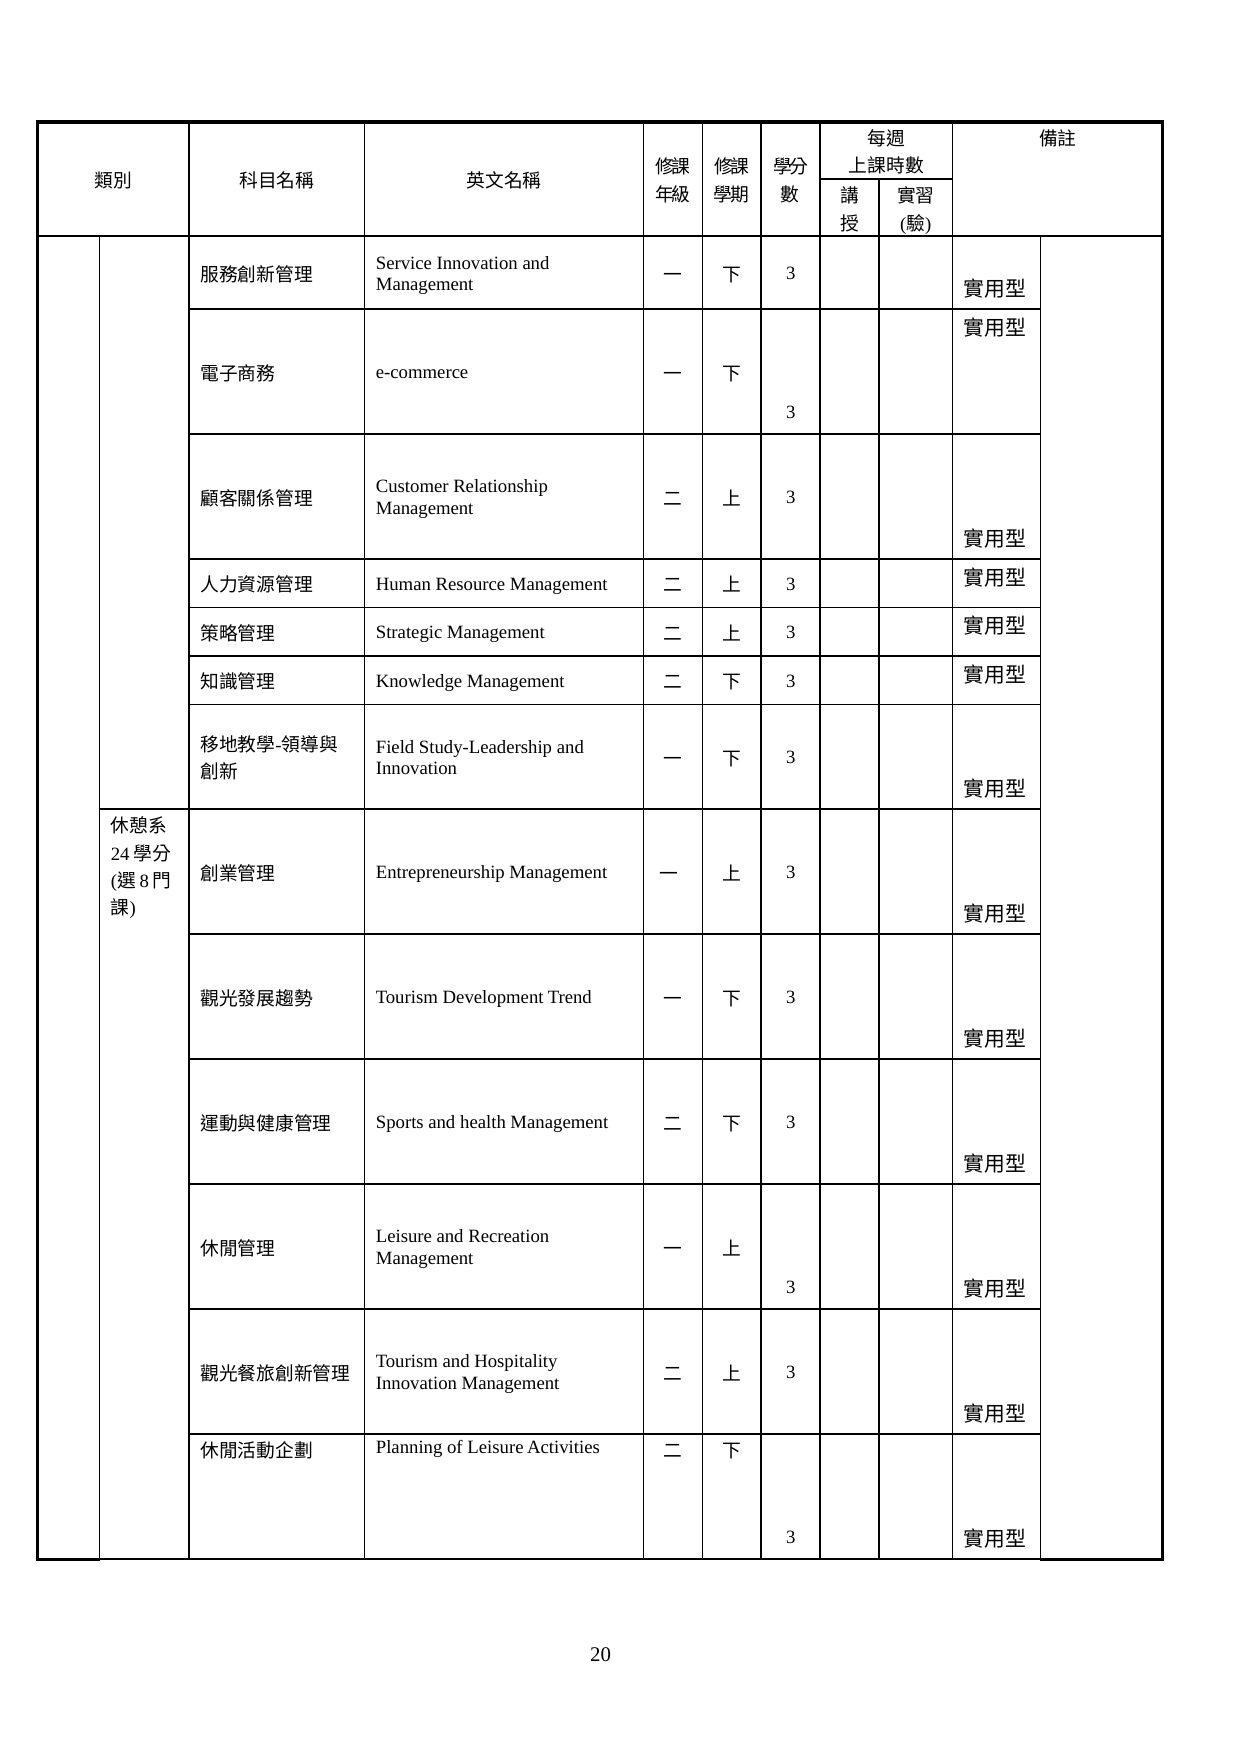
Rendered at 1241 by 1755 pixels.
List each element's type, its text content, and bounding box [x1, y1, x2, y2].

table_cell 實用型 [953, 935, 1040, 1058]
table_cell Sports and health Management [365, 1060, 643, 1183]
table_cell 休閒管理 [190, 1185, 364, 1308]
table_cell Human Resource Management [365, 560, 643, 606]
table_cell 二 [644, 608, 702, 655]
table_cell 3 [762, 810, 819, 933]
table_cell [880, 1310, 952, 1433]
table_cell Strategic Management [365, 608, 643, 655]
table_cell 3 [762, 608, 819, 655]
table_cell 下 [703, 310, 760, 433]
table_cell Service Innovation and Management [365, 237, 643, 308]
table_cell 3 [762, 237, 819, 308]
table_cell 實用型 [953, 310, 1040, 433]
table_cell 下 [703, 1435, 760, 1558]
table_cell [100, 237, 188, 808]
table_cell 一 [644, 310, 702, 433]
table_cell [821, 705, 878, 808]
table_cell Customer Relationship Management [365, 435, 643, 558]
table_cell [880, 1435, 952, 1558]
table_cell 上 [703, 608, 760, 655]
table_cell 知識管理 [190, 657, 364, 703]
table_cell 3 [762, 1060, 819, 1183]
table_header 類別 [39, 124, 188, 235]
table_cell [880, 310, 952, 433]
table_cell 上 [703, 435, 760, 558]
table_cell 下 [703, 237, 760, 308]
table_cell 二 [644, 1435, 702, 1558]
table_cell Planning of Leisure Activities [365, 1435, 643, 1558]
table_cell 創業管理 [190, 810, 364, 933]
table_cell 一 [644, 1185, 702, 1308]
table_cell 實用型 [953, 608, 1040, 655]
table_cell 服務創新管理 [190, 237, 364, 308]
table_cell 一 [644, 810, 702, 933]
table_cell [39, 237, 99, 1558]
table_cell 觀光發展趨勢 [190, 935, 364, 1058]
table_cell 休閒活動企劃 [190, 1435, 364, 1558]
table_cell 一 [644, 705, 702, 808]
table_header 修課 年級 [644, 124, 702, 235]
table_cell 下 [703, 705, 760, 808]
table_cell Knowledge Management [365, 657, 643, 703]
table_cell [821, 310, 878, 433]
table_cell 實習 (驗) [880, 180, 952, 235]
table_cell e-commerce [365, 310, 643, 433]
table_cell 實用型 [953, 705, 1040, 808]
table_cell 實用型 [953, 237, 1040, 308]
table_cell [880, 237, 952, 308]
table_header 修課 學期 [703, 124, 760, 235]
table_cell 二 [644, 657, 702, 703]
table_header 學分數 [762, 124, 819, 235]
table_cell 電子商務 [190, 310, 364, 433]
table_cell 上 [703, 560, 760, 606]
table_cell 顧客關係管理 [190, 435, 364, 558]
table_cell 休憩系24學分(選8門課) [100, 810, 188, 1558]
table_cell 實用型 [953, 810, 1040, 933]
table_cell 講授 [821, 180, 878, 235]
table_cell 實用型 [953, 1060, 1040, 1183]
table_cell 上 [703, 1310, 760, 1433]
table_cell 一 [644, 935, 702, 1058]
table_cell 人力資源管理 [190, 560, 364, 606]
table_cell 實用型 [953, 560, 1040, 606]
table_cell [821, 1185, 878, 1308]
table_cell [880, 1185, 952, 1308]
table_cell [821, 608, 878, 655]
table_cell Tourism and Hospitality Innovation Management [365, 1310, 643, 1433]
table_cell 3 [762, 435, 819, 558]
table_cell [821, 237, 878, 308]
table_cell 實用型 [953, 1185, 1040, 1308]
table_cell [880, 1060, 952, 1183]
table_cell 3 [762, 1435, 819, 1558]
table_header 英文名稱 [365, 124, 643, 235]
table_cell [821, 1060, 878, 1183]
table_cell 二 [644, 1310, 702, 1433]
table_cell [821, 435, 878, 558]
table_cell 3 [762, 1310, 819, 1433]
table_cell 3 [762, 705, 819, 808]
table_cell 實用型 [953, 1310, 1040, 1433]
table_cell Leisure and Recreation Management [365, 1185, 643, 1308]
table_cell 二 [644, 1060, 702, 1183]
table_cell [821, 1435, 878, 1558]
table_cell 3 [762, 310, 819, 433]
table_header 備註 [953, 124, 1161, 235]
table_cell 實用型 [953, 1435, 1040, 1558]
table_cell 一 [644, 237, 702, 308]
table_cell [880, 935, 952, 1058]
table_cell [880, 705, 952, 808]
table_cell [880, 435, 952, 558]
table_cell [821, 657, 878, 703]
table_cell [880, 608, 952, 655]
table_cell 實用型 [953, 657, 1040, 703]
table_cell [880, 810, 952, 933]
table_cell 下 [703, 935, 760, 1058]
table_cell 實用型 [953, 435, 1040, 558]
table_cell Field Study-Leadership and Innovation [365, 705, 643, 808]
table_cell 3 [762, 657, 819, 703]
table_cell 運動與健康管理 [190, 1060, 364, 1183]
table_cell [821, 1310, 878, 1433]
table_header 每週 上課時數 [821, 124, 952, 178]
table_cell 上 [703, 810, 760, 933]
table_cell 下 [703, 657, 760, 703]
table_cell [1041, 237, 1161, 1558]
table_cell [821, 935, 878, 1058]
table_cell 移地教學-領導與創新 [190, 705, 364, 808]
table_cell 下 [703, 1060, 760, 1183]
table_cell Entrepreneurship Management [365, 810, 643, 933]
table_cell [880, 657, 952, 703]
table_cell 3 [762, 560, 819, 606]
table_cell 策略管理 [190, 608, 364, 655]
table_cell 3 [762, 935, 819, 1058]
table_cell Tourism Development Trend [365, 935, 643, 1058]
table_cell [880, 560, 952, 606]
table_cell 二 [644, 435, 702, 558]
table_cell 二 [644, 560, 702, 606]
table_cell [821, 560, 878, 606]
table_cell 觀光餐旅創新管理 [190, 1310, 364, 1433]
table_cell [821, 810, 878, 933]
table_header 科目名稱 [190, 124, 364, 235]
table_cell 3 [762, 1185, 819, 1308]
table_cell 上 [703, 1185, 760, 1308]
